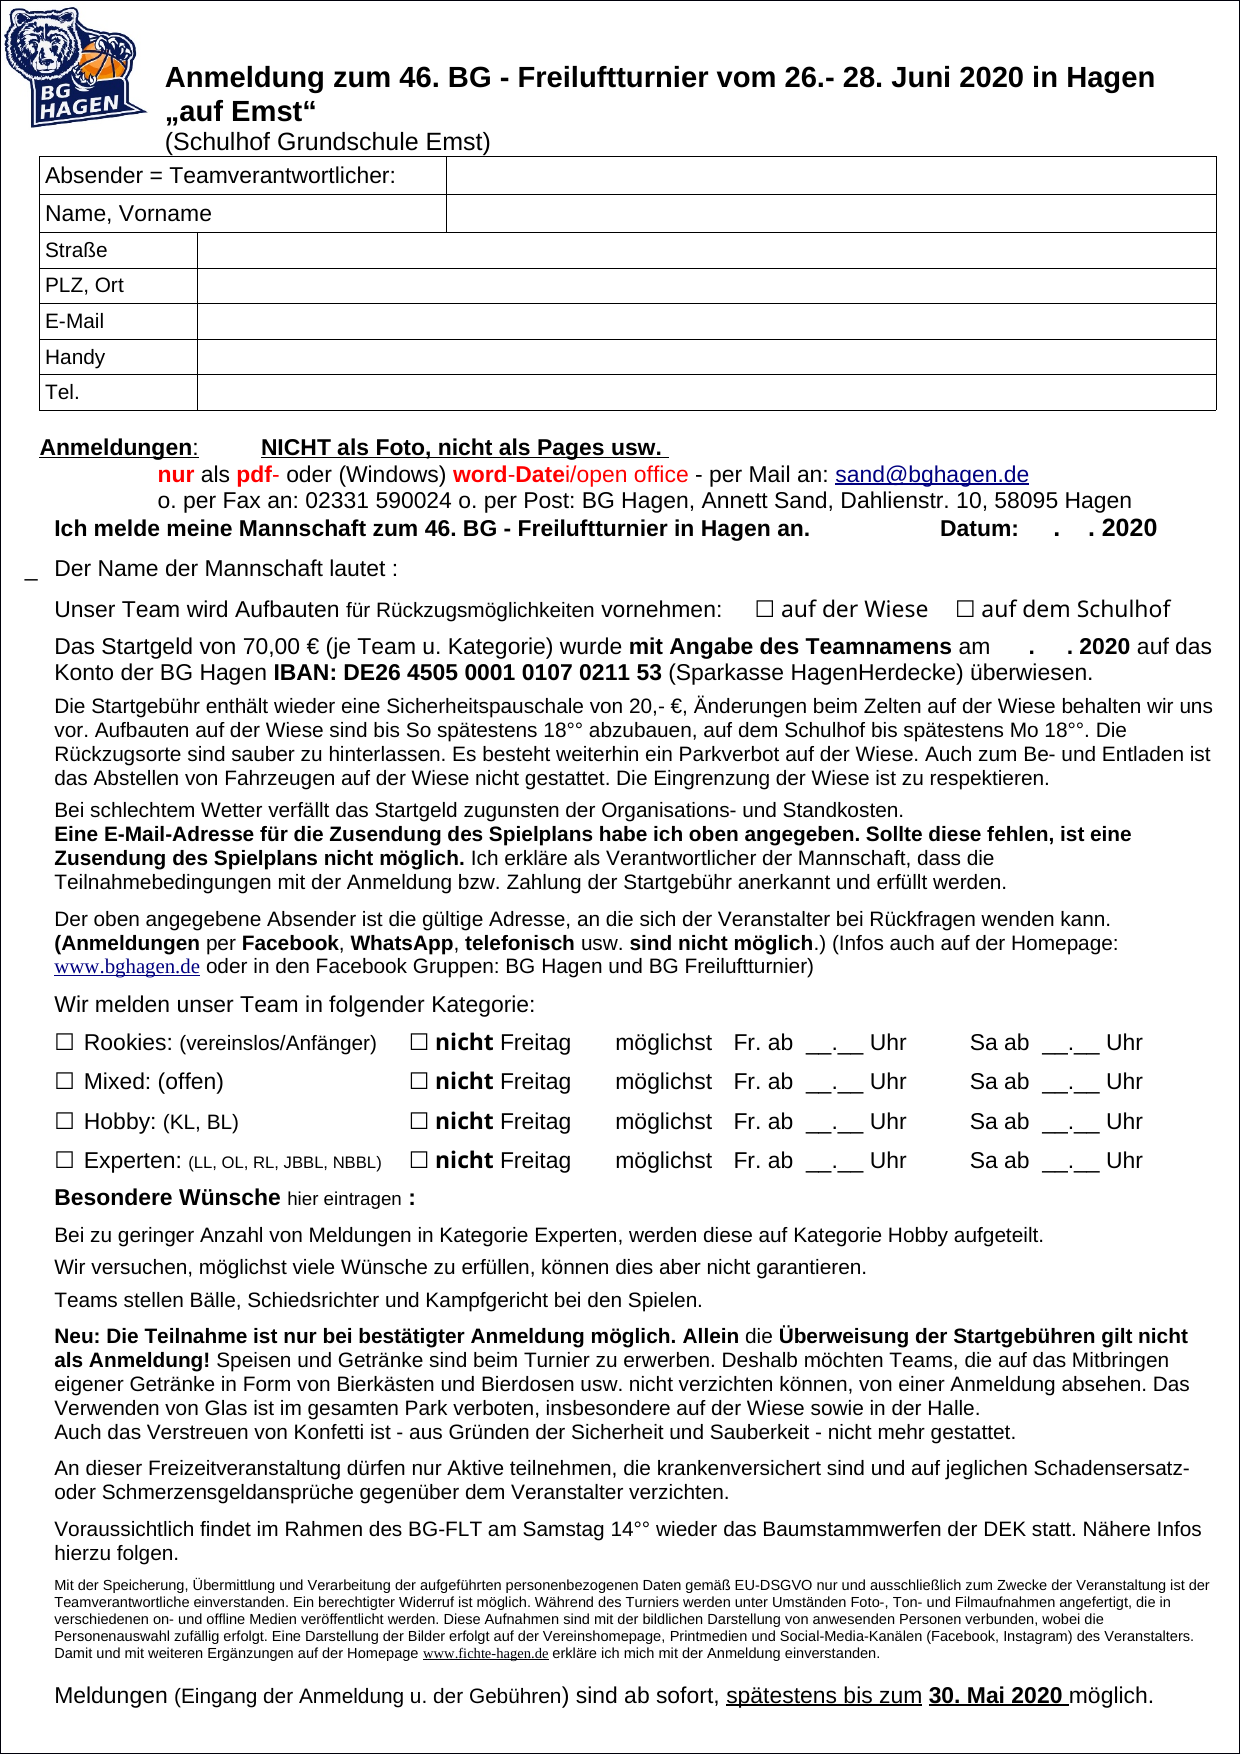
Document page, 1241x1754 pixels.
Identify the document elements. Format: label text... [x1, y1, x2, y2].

text Meldungen (Eingang der Anmeldung u. der Gebühren) sind ab sofort, spätestens bis zum 30. Mai 2020 möglich. [54, 1682, 1216, 1708]
table_cell Tel. [40, 375, 197, 410]
table_cell E-Mail [40, 304, 197, 339]
text Besondere Wünsche hier eintragen : [54, 1184, 1216, 1210]
text Wir versuchen, möglichst viele Wünsche zu erfüllen, können dies aber nicht garantieren. [54, 1255, 1216, 1279]
table_cell [198, 340, 1216, 374]
text Voraussichtlich findet im Rahmen des BG-FLT am Samstag 14°° wieder das Baumstammwerfen der DEK statt. Nähere Infos hierzu folgen. [54, 1517, 1216, 1564]
text Anmeldungen: NICHT als Foto, nicht als Pages usw. [39, 434, 1216, 461]
text An dieser Freizeitveranstaltung dürfen nur Aktive teilnehmen, die krankenversichert sind und auf jeglichen Schadensersatz- oder Schmerzensgeldansprüche gegenüber dem Veranstalter verzichten. [54, 1456, 1216, 1504]
text _ Der Name der Mannschaft lautet : [24, 554, 1216, 581]
text Wir melden unser Team in folgender Kategorie: [54, 991, 1216, 1017]
table_header [447, 157, 1216, 194]
table_cell [198, 375, 1216, 410]
picture [1, 1, 150, 131]
text o. per Fax an: 02331 590024 o. per Post: BG Hagen, Annett Sand, Dahlienstr. 10, 58095 Hagen [54, 487, 1216, 513]
text Das Startgeld von 70,00 € (je Team u. Kategorie) wurde mit Angabe des Teamnamens am . . 2020 auf das Konto der BG Hagen IBAN: DE26 4505 0001 0107 0211 53 (Sparkasse HagenHerdecke) überwiesen. [54, 633, 1216, 686]
text ☐ Experten: (LL, OL, RL, JBBL, NBBL) ☐ nicht Freitag möglichst Fr. ab __.__ Uhr Sa ab __.__ Uhr [54, 1144, 1216, 1176]
text ☐ Hobby: (KL, BL) ☐ nicht Freitag möglichst Fr. ab __.__ Uhr Sa ab __.__ Uhr [54, 1105, 1216, 1136]
table_cell Name, Vorname [40, 195, 446, 232]
table_header Absender = Teamverantwortlicher: [40, 157, 446, 194]
table_cell PLZ, Ort [40, 269, 197, 303]
table_cell [447, 195, 1216, 232]
text Der oben angegebene Absender ist die gültige Adresse, an die sich der Veranstalter bei Rückfragen wenden kann. (Anmeldungen per Facebook, WhatsApp, telefonisch usw. sind nicht möglich.) (Infos auch auf der Homepage: www.bghagen.de oder in den Facebook Gruppen: BG Hagen und BG Freiluftturnier) [54, 906, 1216, 978]
text nur als pdf- oder (Windows) word-Datei/open office - per Mail an: sand@bghagen.de [54, 461, 1216, 487]
text Ich melde meine Mannschaft zum 46. BG - Freiluftturnier in Hagen an. Datum: . . 2020 [54, 513, 1216, 542]
table_cell [198, 304, 1216, 339]
table_cell [198, 269, 1216, 303]
table_header [198, 233, 1216, 267]
text (Schulhof Grundschule Emst) [54, 127, 1216, 156]
text Anmeldung zum 46. BG - Freiluftturnier vom 26.- 28. Juni 2020 in Hagen „auf Emst“ [150, 60, 1216, 127]
text Mit der Speicherung, Übermittlung und Verarbeitung der aufgeführten personenbezogenen Daten gemäß EU-DSGVO nur und ausschließlich zum Zwecke der Veranstaltung ist der Teamverantwortliche einverstanden. Ein berechtigter Widerruf ist möglich. Während des Turniers werden unter Umständen Foto-, Ton- und Filmaufnahmen angefertigt, die in verschiedenen on- und offline Medien veröffentlicht werden. Diese Aufnahmen sind mit der bildlichen Darstellung von anwesenden Personen verbunden, wobei die Personenauswahl zufällig erfolgt. Eine Darstellung der Bilder erfolgt auf der Vereinshomepage, Printmedien und Social-Media-Kanälen (Facebook, Instagram) des Veranstalters. Damit und mit weiteren Ergänzungen auf der Homepage www.fichte-hagen.de erkläre ich mich mit der Anmeldung einverstanden. [54, 1577, 1216, 1661]
table_header Straße [40, 233, 197, 267]
text ☐ Mixed: (offen) ☐ nicht Freitag möglichst Fr. ab __.__ Uhr Sa ab __.__ Uhr [54, 1065, 1216, 1097]
text Bei schlechtem Wetter verfällt das Startgeld zugunsten der Organisations- und Standkosten. Eine E-Mail-Adresse für die Zusendung des Spielplans habe ich oben angegeben. Sollte diese fehlen, ist eine Zusendung des Spielplans nicht möglich. Ich erkläre als Verantwortlicher der Mannschaft, dass die Teilnahmebedingungen mit der Anmeldung bzw. Zahlung der Startgebühr anerkannt und erfüllt werden. [54, 798, 1216, 894]
text Die Startgebühr enthält wieder eine Sicherheitspauschale von 20,- €, Änderungen beim Zelten auf der Wiese behalten wir uns vor. Aufbauten auf der Wiese sind bis So spätestens 18°° abzubauen, auf dem Schulhof bis spätestens Mo 18°°. Die Rückzugsorte sind sauber zu hinterlassen. Es besteht weiterhin ein Parkverbot auf der Wiese. Auch zum Be- und Entladen ist das Abstellen von Fahrzeugen auf der Wiese nicht gestattet. Die Eingrenzung der Wiese ist zu respektieren. [54, 694, 1216, 790]
text Teams stellen Bälle, Schiedsrichter und Kampfgericht bei den Spielen. [54, 1287, 1216, 1311]
text ☐ Rookies: (vereinslos/Anfänger) ☐ nicht Freitag möglichst Fr. ab __.__ Uhr Sa ab __.__ Uhr [54, 1026, 1216, 1057]
text Neu: Die Teilnahme ist nur bei bestätigter Anmeldung möglich. Allein die Überweisung der Startgebühren gilt nicht als Anmeldung! Speisen und Getränke sind beim Turnier zu erwerben. Deshalb möchten Teams, die auf das Mitbringen eigener Getränke in Form von Bierkästen und Bierdosen usw. nicht verzichten können, von einer Anmeldung absehen. Das Verwenden von Glas ist im gesamten Park verboten, insbesondere auf der Wiese sowie in der Halle. Auch das Verstreuen von Konfetti ist - aus Gründen der Sicherheit und Sauberkeit - nicht mehr gestattet. [54, 1324, 1216, 1444]
text Bei zu geringer Anzahl von Meldungen in Kategorie Experten, werden diese auf Kategorie Hobby aufgeteilt. [54, 1223, 1216, 1247]
table_cell Handy [40, 340, 197, 374]
text Unser Team wird Aufbauten für Rückzugsmöglichkeiten vornehmen: ☐ auf der Wiese ☐ auf dem Schulhof [54, 593, 1216, 624]
